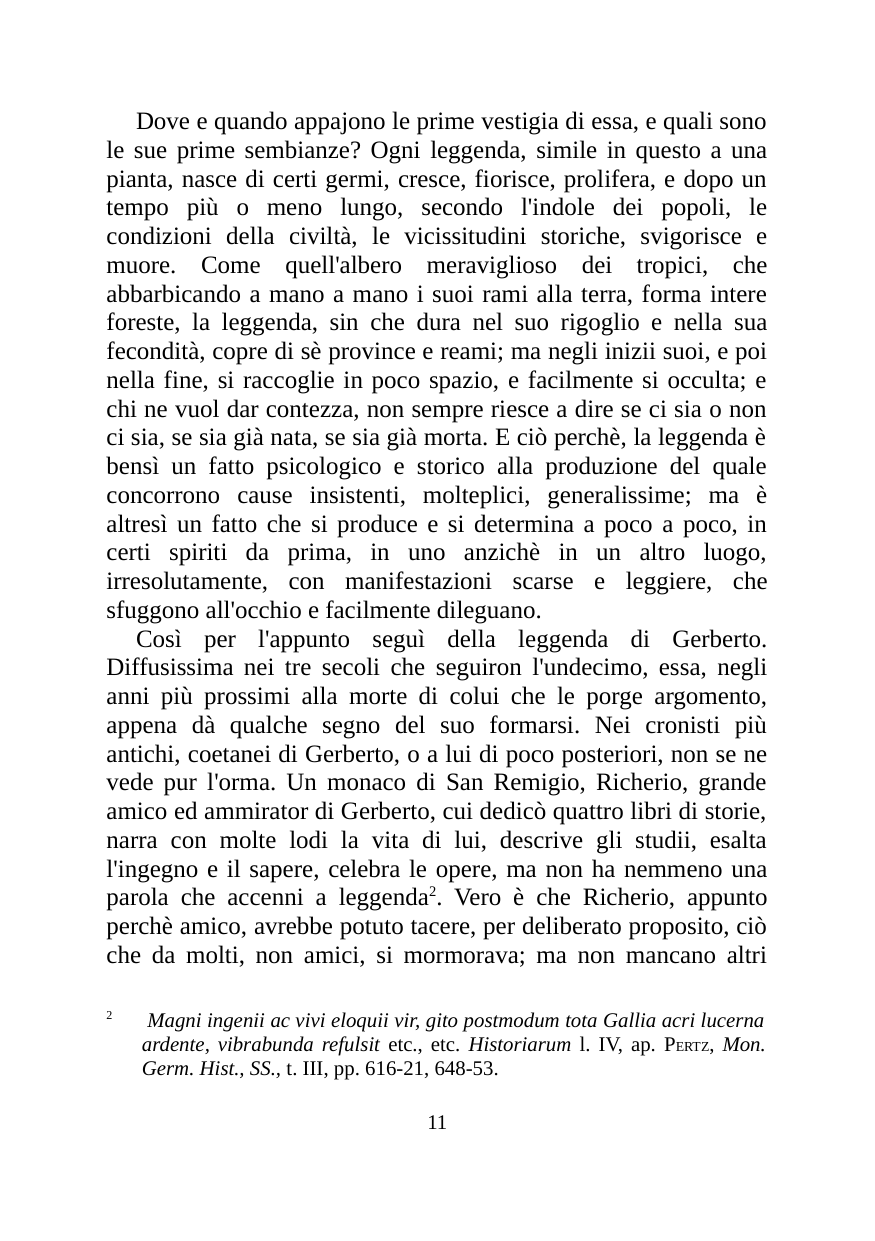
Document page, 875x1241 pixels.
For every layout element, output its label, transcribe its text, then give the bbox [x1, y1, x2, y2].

text Dove e quando appajono le prime vestigia di essa, e quali sono le sue prime sembianze? Ogni leggenda, simile in questo a una pianta, nasce di certi germi, cresce, fiorisce, prolifera, e dopo un tempo più o meno lungo, secondo l'indole dei popoli, le condizioni della civiltà, le vicissitudini storiche, svigorisce e muore. Come quell'albero meraviglioso dei tropici, che abbarbicando a mano a mano i suoi rami alla terra, forma intere foreste, la leggenda, sin che dura nel suo rigoglio e nella sua fecondità, copre di sè province e reami; ma negli inizii suoi, e poi nella fine, si raccoglie in poco spazio, e facilmente si occulta; e chi ne vuol dar contezza, non sempre riesce a dire se ci sia o non ci sia, se sia già nata, se sia già morta. E ciò perchè, la leggenda è bensì un fatto psicologico e storico alla produzione del quale concorrono cause insistenti, molteplici, generalissime; ma è altresì un fatto che si produce e si determina a poco a poco, in certi spiriti da prima, in uno anzichè in un altro luogo, irresolutamente, con manifestazioni scarse e leggiere, che sfuggono all'occhio e facilmente dileguano. [106, 106, 768, 624]
text Magni ingenii ac vivi eloquii vir, gito postmodum tota Gallia acri lucerna ardente, vibrabunda refulsit etc., etc. Historiarum l. IV, ap. Pertz, Mon. Germ. Hist., SS., t. III, pp. 616-21, 648-53. [106, 1008, 768, 1080]
text Così per l'appunto seguì della leggenda di Gerberto. Diffusissima nei tre secoli che seguiron l'undecimo, essa, negli anni più prossimi alla morte di colui che le porge argomento, appena dà qualche segno del suo formarsi. Nei cronisti più antichi, coetanei di Gerberto, o a lui di poco posteriori, non se ne vede pur l'orma. Un monaco di San Remigio, Richerio, grande amico ed ammirator di Gerberto, cui dedicò quattro libri di storie, narra con molte lodi la vita di lui, descrive gli studii, esalta l'ingegno e il sapere, celebra le opere, ma non ha nemmeno una parola che accenni a leggenda. Vero è che Richerio, appunto perchè amico, avrebbe potuto tacere, per deliberato proposito, ciò che da molti, non amici, si mormorava; ma non mancano altri [106, 624, 768, 969]
